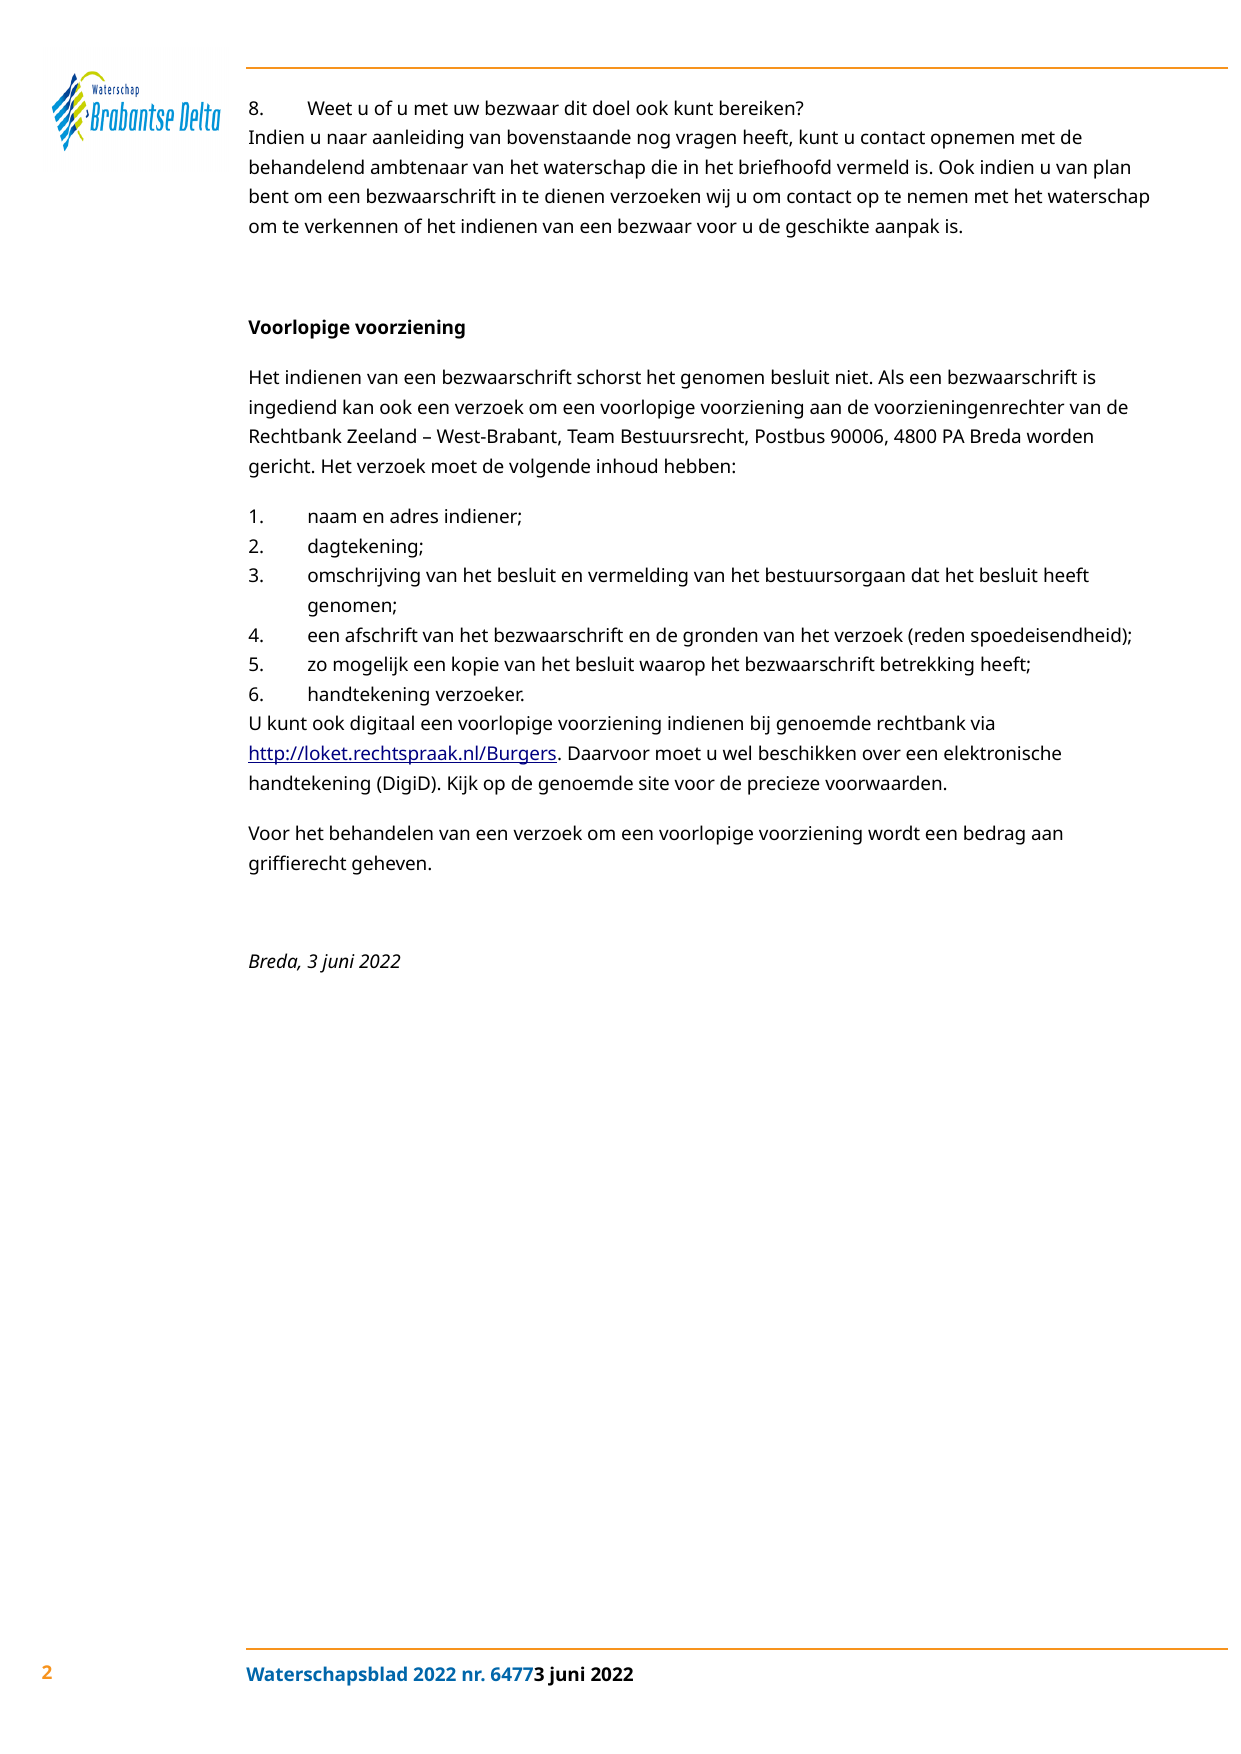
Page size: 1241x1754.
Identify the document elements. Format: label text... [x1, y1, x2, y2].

list omschrijving van het besluit en vermelding van het bestuursorgaan dat het besluit heeft genomen; [248, 563, 1152, 618]
list zo mogelijk een kopie van het besluit waarop het bezwaarschrift betrekking heeft; [248, 651, 1152, 677]
list dagtekening; [248, 533, 1152, 559]
text Het indienen van een bezwaarschrift schorst het genomen besluit niet. Als een bezwaarschrift is ingediend kan ook een verzoek om een voorlopige voorziening aan de voorzieningenrechter van de Rechtbank Zeeland – West-Brabant, Team Bestuursrecht, Postbus 90006, 4800 PA Breda worden gericht. Het verzoek moet de volgende inhoud hebben: [248, 364, 1152, 479]
text Voorlopige voorziening [248, 314, 1152, 340]
text Breda, 3 juni 2022 [248, 948, 1152, 974]
text Voor het behandelen van een verzoek om een voorlopige voorziening wordt een bedrag aan griffierecht geheven. [248, 820, 1152, 876]
text U kunt ook digitaal een voorlopige voorziening indienen bij genoemde rechtbank via http://loket.rechtspraak.nl/Burgers. Daarvoor moet u wel beschikken over een elektronische handtekening (DigiD). Kijk op de genoemde site voor de precieze voorwaarden. [248, 711, 1152, 796]
list naam en adres indiener; [248, 503, 1152, 529]
text Indien u naar aanleiding van bovenstaande nog vragen heeft, kunt u contact opnemen met de behandelend ambtenaar van het waterschap die in het briefhoofd vermeld is. Ook indien u van plan bent om een bezwaarschrift in te dienen verzoeken wij u om contact op te nemen met het waterschap om te verkennen of het indienen van een bezwaar voor u de geschikte aanpak is. [248, 124, 1152, 239]
list Weet u of u met uw bezwaar dit doel ook kunt bereiken? [248, 95, 1152, 121]
picture [41, 47, 231, 172]
list handtekening verzoeker. [248, 681, 1152, 707]
list een afschrift van het bezwaarschrift en de gronden van het verzoek (reden spoedeisendheid); [248, 622, 1152, 648]
